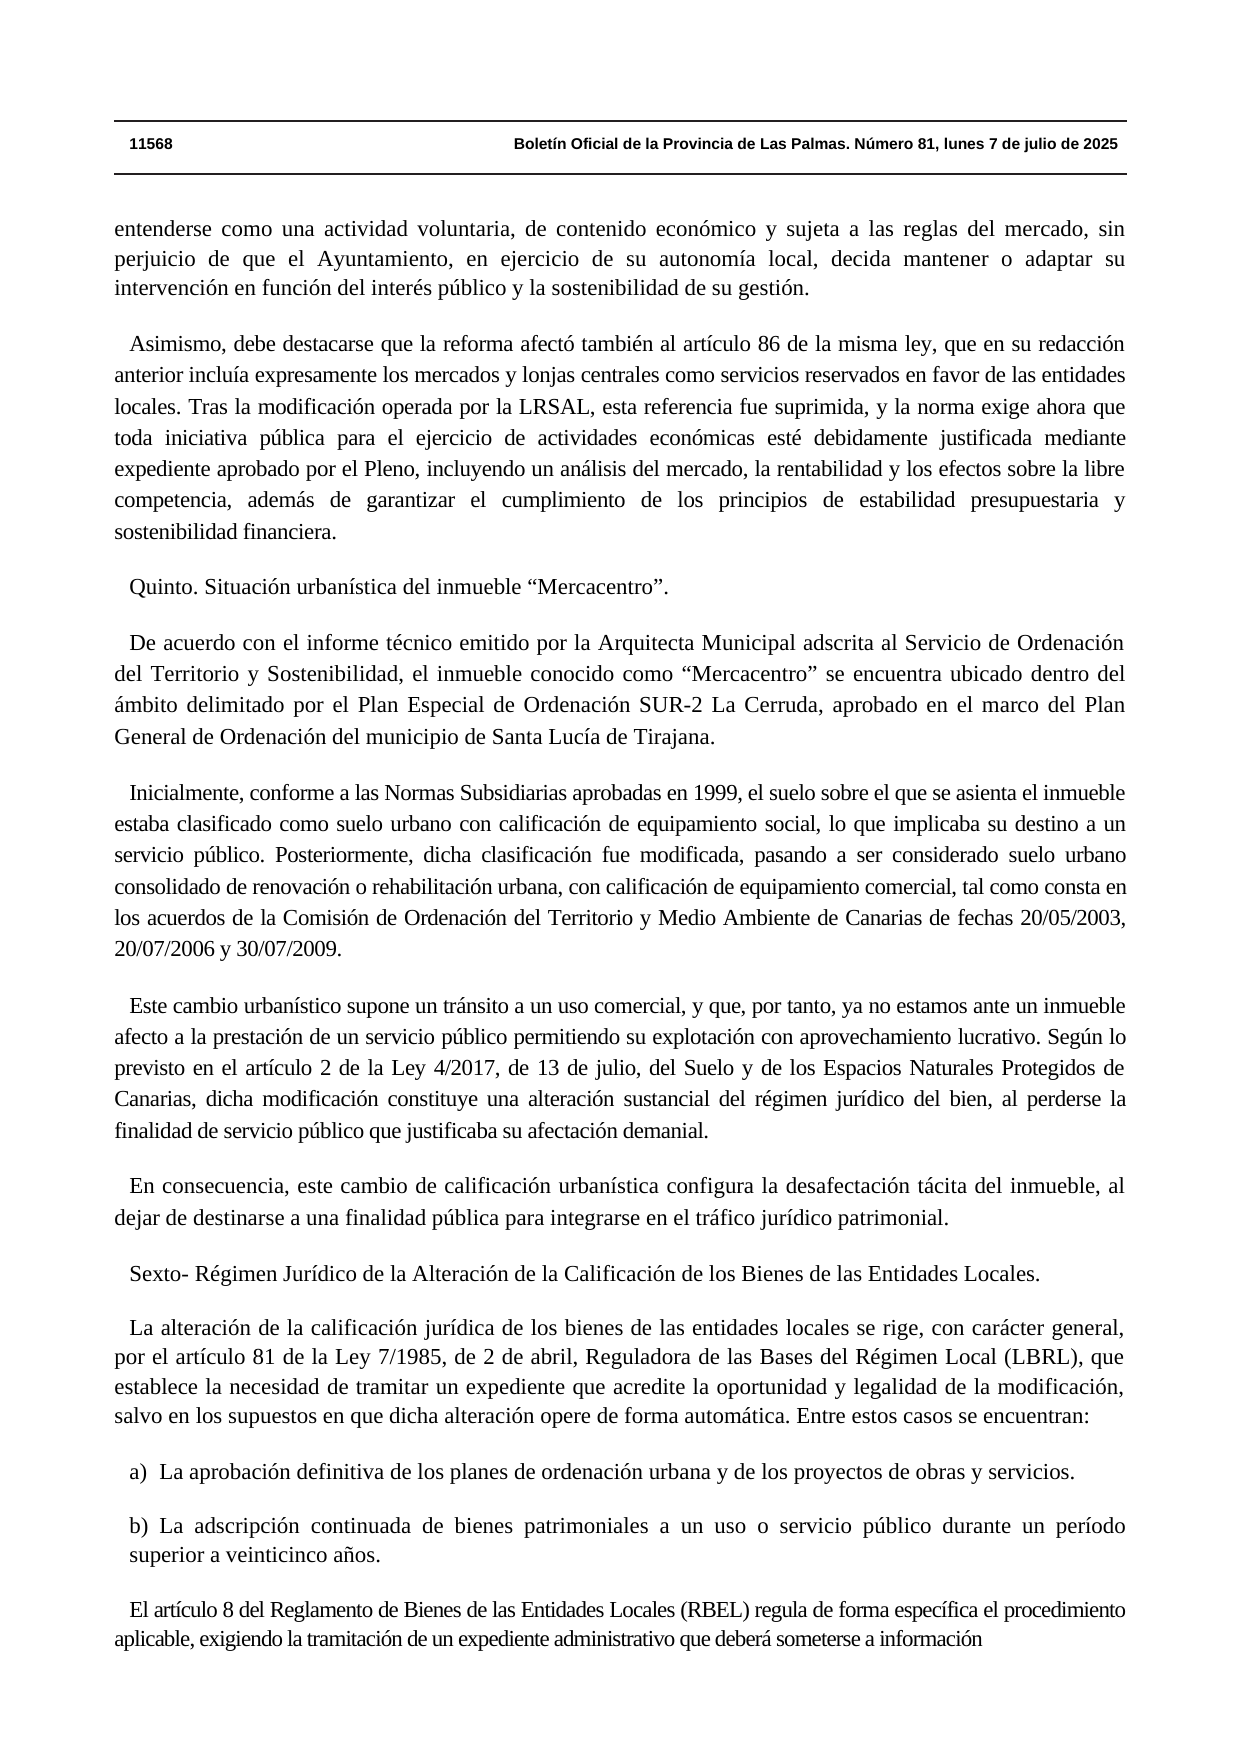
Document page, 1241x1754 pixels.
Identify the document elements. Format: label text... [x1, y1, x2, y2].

text El artículo 8 del Reglamento de Bienes de las Entidades Locales (RBEL) regula de forma específica el procedimiento aplicable, exigiendo la tramitación de un expediente administrativo que deberá someterse a información [114, 1594, 1127, 1653]
text De acuerdo con el informe técnico emitido por la Arquitecta Municipal adscrita al Servicio de Ordenación del Territorio y Sostenibilidad, el inmueble conocido como “Mercacentro” se encuentra ubicado dentro del ámbito delimitado por el Plan Especial de Ordenación SUR-2 La Cerruda, aprobado en el marco del Plan General de Ordenación del municipio de Santa Lucía de Tirajana. [114, 625, 1127, 750]
text Inicialmente, conforme a las Normas Subsidiarias aprobadas en 1999, el suelo sobre el que se asienta el inmueble estaba clasificado como suelo urbano con calificación de equipamiento social, lo que implicaba su destino a un servicio público. Posteriormente, dicha clasificación fue modificada, pasando a ser considerado suelo urbano consolidado de renovación o rehabilitación urbana, con calificación de equipamiento comercial, tal como consta en los acuerdos de la Comisión de Ordenación del Territorio y Medio Ambiente de Canarias de fechas 20/05/2003, 20/07/2006 y 30/07/2009. [114, 775, 1127, 963]
text entenderse como una actividad voluntaria, de contenido económico y sujeta a las reglas del mercado, sin perjuicio de que el Ayuntamiento, en ejercicio de su autonomía local, decida mantener o adaptar su intervención en función del interés público y la sostenibilidad de su gestión. [114, 213, 1127, 301]
text La alteración de la calificación jurídica de los bienes de las entidades locales se rige, con carácter general, por el artículo 81 de la Ley 7/1985, de 2 de abril, Reguladora de las Bases del Régimen Local (LBRL), que establece la necesidad de tramitar un expediente que acredite la oportunidad y legalidad de la modificación, salvo en los supuestos en que dicha alteración opere de forma automática. Entre estos casos se encuentran: [114, 1311, 1127, 1430]
list La aprobación definitiva de los planes de ordenación urbana y de los proyectos de obras y servicios. [129, 1459, 1127, 1484]
text 11568 Boletín Oficial de la Provincia de Las Palmas. Número 81, lunes 7 de julio de 2025 [129, 135, 1127, 153]
text Sexto- Régimen Jurídico de la Alteración de la Calificación de los Bienes de las Entidades Locales. [129, 1261, 1127, 1286]
text Este cambio urbanístico supone un tránsito a un uso comercial, y que, por tanto, ya no estamos ante un inmueble afecto a la prestación de un servicio público permitiendo su explotación con aprovechamiento lucrativo. Según lo previsto en el artículo 2 de la Ley 4/2017, de 13 de julio, del Suelo y de los Espacios Naturales Protegidos de Canarias, dicha modificación constituye una alteración sustancial del régimen jurídico del bien, al perderse la finalidad de servicio público que justificaba su afectación demanial. [114, 988, 1127, 1144]
text Asimismo, debe destacarse que la reforma afectó también al artículo 86 de la misma ley, que en su redacción anterior incluía expresamente los mercados y lonjas centrales como servicios reservados en favor de las entidades locales. Tras la modificación operada por la LRSAL, esta referencia fue suprimida, y la norma exige ahora que toda iniciativa pública para el ejercicio de actividades económicas esté debidamente justificada mediante expediente aprobado por el Pleno, incluyendo un análisis del mercado, la rentabilidad y los efectos sobre la libre competencia, además de garantizar el cumplimiento de los principios de estabilidad presupuestaria y sostenibilidad financiera. [114, 327, 1127, 545]
text En consecuencia, este cambio de calificación urbanística configura la desafectación tácita del inmueble, al dejar de destinarse a una finalidad pública para integrarse en el tráfico jurídico patrimonial. [114, 1169, 1127, 1232]
list La adscripción continuada de bienes patrimoniales a un uso o servicio público durante un período superior a veinticinco años. [129, 1510, 1127, 1569]
text Quinto. Situación urbanística del inmueble “Mercacentro”. [129, 574, 1127, 600]
